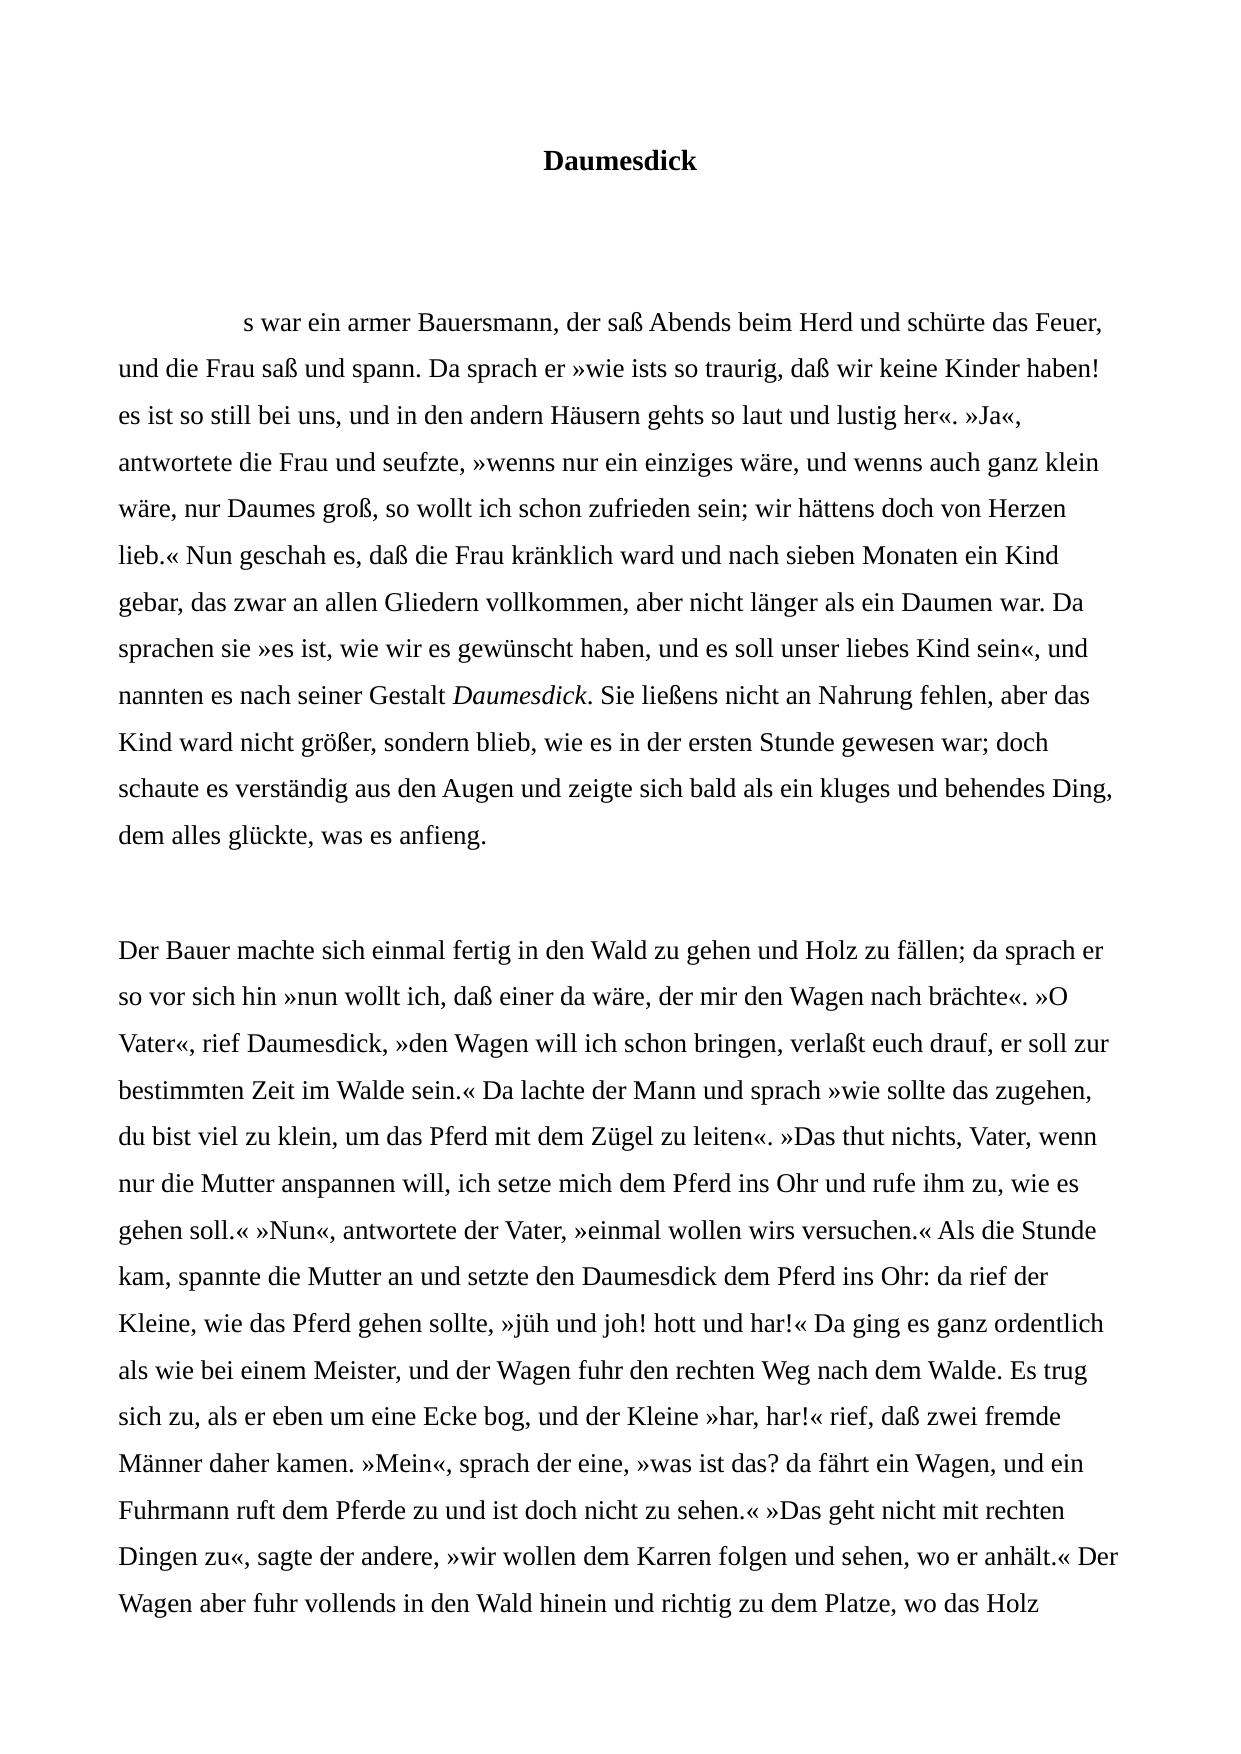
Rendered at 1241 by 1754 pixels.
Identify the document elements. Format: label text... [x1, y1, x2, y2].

subtitle Daumesdick [118, 143, 1122, 177]
text s war ein armer Bauersmann, der saß Abends beim Herd und schürte das Feuer, und die Frau saß und spann. Da sprach er »wie ists so traurig, daß wir keine Kinder haben! es ist so still bei uns, und in den andern Häusern gehts so laut und lustig her«. »Ja«, antwortete die Frau und seufzte, »wenns nur ein einziges wäre, und wenns auch ganz klein wäre, nur Daumes groß, so wollt ich schon zufrieden sein; wir hättens doch von Herzen lieb.« Nun geschah es, daß die Frau kränklich ward und nach sieben Monaten ein Kind gebar, das zwar an allen Gliedern vollkommen, aber nicht länger als ein Daumen war. Da sprachen sie »es ist, wie wir es gewünscht haben, und es soll unser liebes Kind sein«, und nannten es nach seiner Gestalt Daumesdick. Sie ließens nicht an Nahrung fehlen, aber das Kind ward nicht größer, sondern blieb, wie es in der ersten Stunde gewesen war; doch schaute es verständig aus den Augen und zeigte sich bald als ein kluges und behendes Ding, dem alles glückte, was es anfieng. [118, 206, 1122, 850]
text Der Bauer machte sich einmal fertig in den Wald zu gehen und Holz zu fällen; da sprach er so vor sich hin »nun wollt ich, daß einer da wäre, der mir den Wagen nach brächte«. »O Vater«, rief Daumesdick, »den Wagen will ich schon bringen, verlaßt euch drauf, er soll zur bestimmten Zeit im Walde sein.« Da lachte der Mann und sprach »wie sollte das zugehen, du bist viel zu klein, um das Pferd mit dem Zügel zu leiten«. »Das thut nichts, Vater, wenn nur die Mutter anspannen will, ich setze mich dem Pferd ins Ohr und rufe ihm zu, wie es gehen soll.« »Nun«, antwortete der Vater, »einmal wollen wirs versuchen.« Als die Stunde kam, spannte die Mutter an und setzte den Daumesdick dem Pferd ins Ohr: da rief der Kleine, wie das Pferd gehen sollte, »jüh und joh! hott und har!« Da ging es ganz ordentlich als wie bei einem Meister, und der Wagen fuhr den rechten Weg nach dem Walde. Es trug sich zu, als er eben um eine Ecke bog, und der Kleine »har, har!« rief, daß zwei fremde Männer daher kamen. »Mein«, sprach der eine, »was ist das? da fährt ein Wagen, und ein Fuhrmann ruft dem Pferde zu und ist doch nicht zu sehen.« »Das geht nicht mit rechten Dingen zu«, sagte der andere, »wir wollen dem Karren folgen und sehen, wo er anhält.« Der Wagen aber fuhr vollends in den Wald hinein und richtig zu dem Platze, wo das Holz [118, 934, 1122, 1618]
